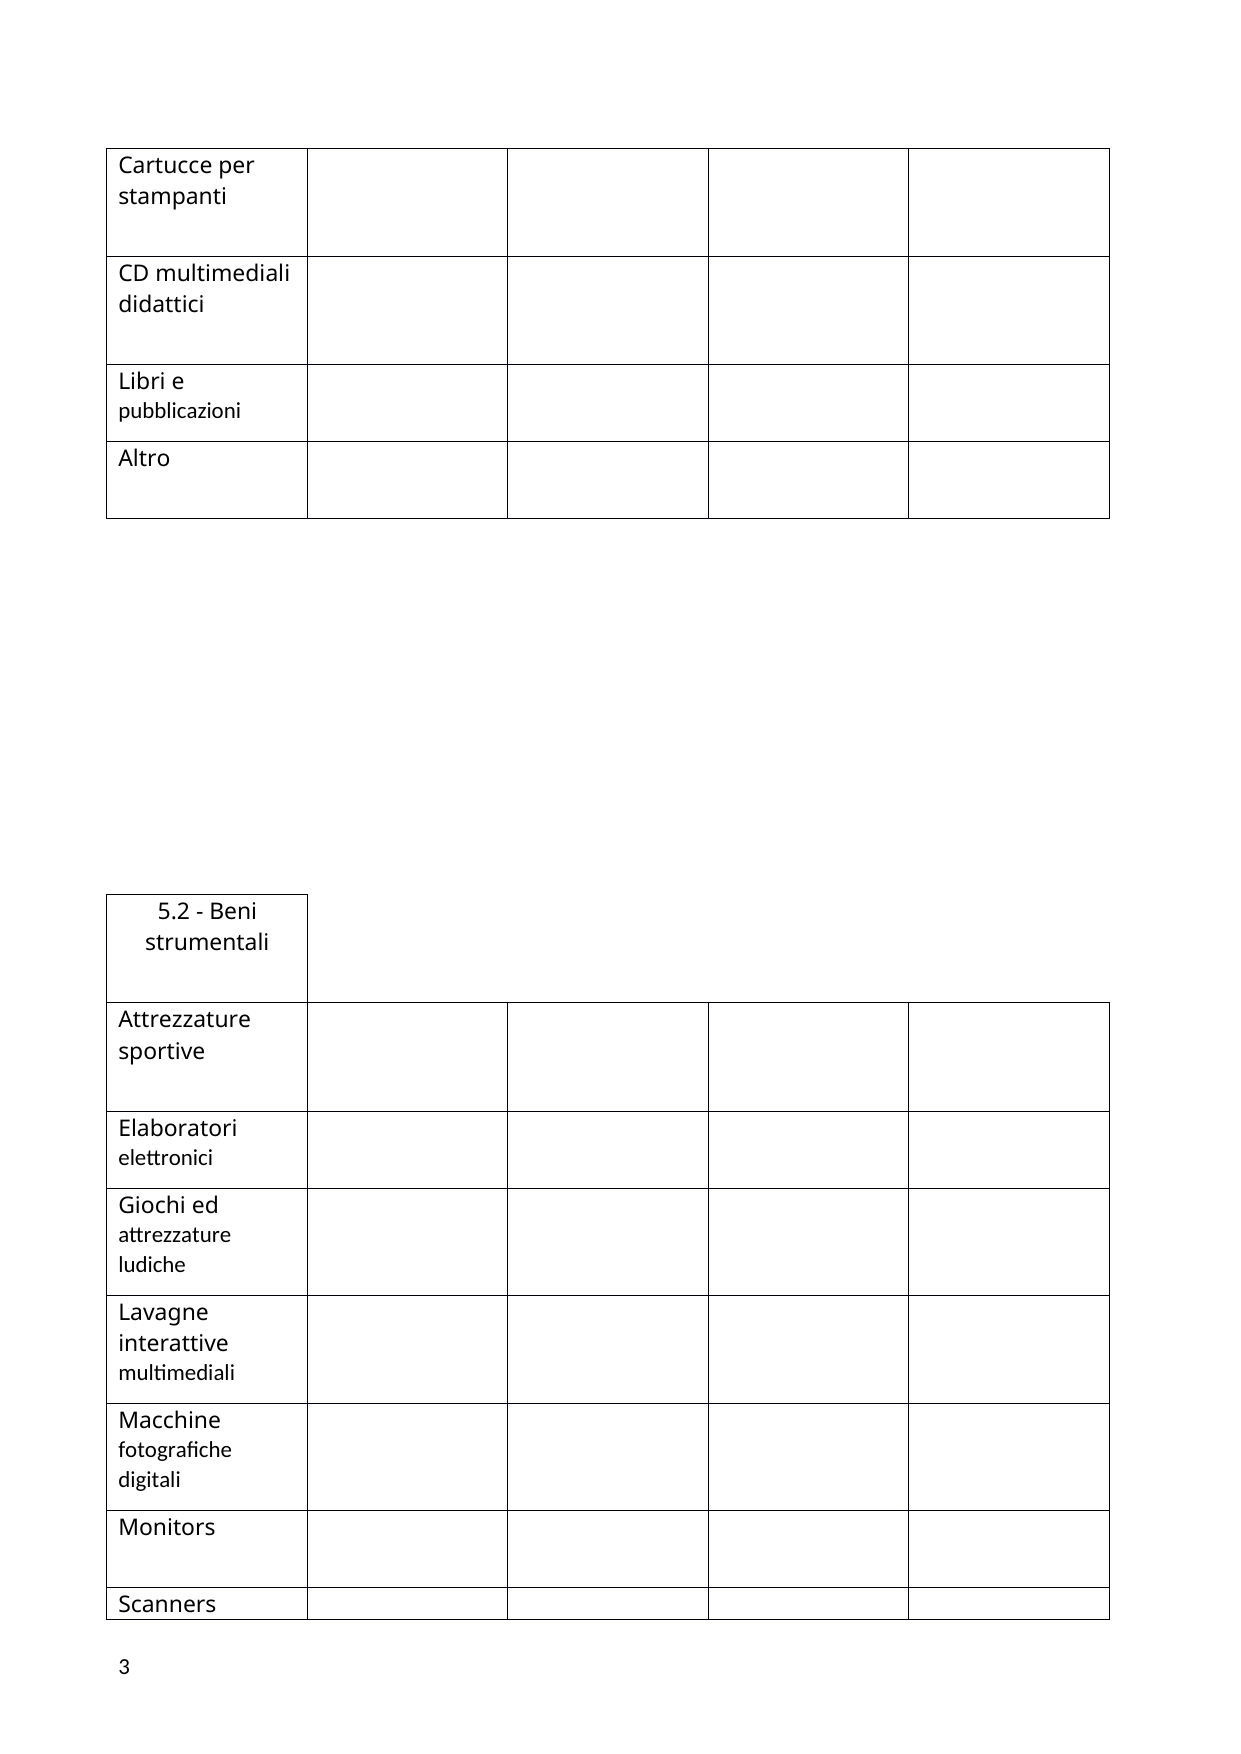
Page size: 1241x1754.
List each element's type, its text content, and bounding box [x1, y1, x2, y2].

table_cell [308, 1588, 507, 1619]
table_cell [709, 1296, 908, 1403]
table_cell [308, 365, 507, 441]
table_cell [709, 1003, 908, 1111]
table_cell [508, 1112, 708, 1187]
table_cell [508, 365, 708, 441]
table_cell [909, 442, 1109, 518]
table_cell [909, 1189, 1109, 1295]
table_cell [308, 1404, 507, 1510]
table_cell [709, 1511, 908, 1587]
table_cell [909, 1003, 1109, 1111]
table_cell [508, 1588, 708, 1619]
table_cell [909, 1112, 1109, 1187]
table_cell Monitors [107, 1511, 307, 1587]
table_cell [308, 442, 507, 518]
table_cell [909, 1588, 1109, 1619]
table_cell Attrezzature sportive [107, 1003, 307, 1111]
table_cell Elaboratori elettronici [107, 1112, 307, 1187]
table_cell [909, 257, 1109, 364]
table_cell [308, 1296, 507, 1403]
table_cell [508, 1296, 708, 1403]
table_cell [709, 442, 908, 518]
table_header 5.2 - Beni strumentali [107, 895, 307, 1002]
table_cell [709, 1189, 908, 1295]
table_cell Cartucce per stampanti [107, 149, 307, 256]
table_cell [308, 1112, 507, 1187]
table_cell [909, 149, 1109, 256]
table_cell [508, 1003, 708, 1111]
table_cell CD multimediali didattici [107, 257, 307, 364]
table_cell [709, 257, 908, 364]
table_cell [909, 1404, 1109, 1510]
table_cell [909, 365, 1109, 441]
table_cell [909, 1296, 1109, 1403]
table_cell Scanners [107, 1588, 307, 1619]
table_cell Libri e pubblicazioni [107, 365, 307, 441]
table_cell [508, 1511, 708, 1587]
table_cell [308, 1003, 507, 1111]
table_cell [508, 149, 708, 256]
table_cell Macchine fotografiche digitali [107, 1404, 307, 1510]
table_cell [308, 149, 507, 256]
table_cell [709, 1588, 908, 1619]
table_cell Altro [107, 442, 307, 518]
table_cell [508, 1189, 708, 1295]
table_cell [508, 257, 708, 364]
table_cell [508, 1404, 708, 1510]
table_cell [709, 1404, 908, 1510]
table_cell [709, 365, 908, 441]
table_cell [709, 1112, 908, 1187]
table_cell [308, 1189, 507, 1295]
table_cell [308, 1511, 507, 1587]
table_cell [909, 1511, 1109, 1587]
table_cell Lavagne interattive multimediali [107, 1296, 307, 1403]
table_cell Giochi ed attrezzature ludiche [107, 1189, 307, 1295]
table_cell [508, 442, 708, 518]
table_cell [308, 257, 507, 364]
table_cell [709, 149, 908, 256]
